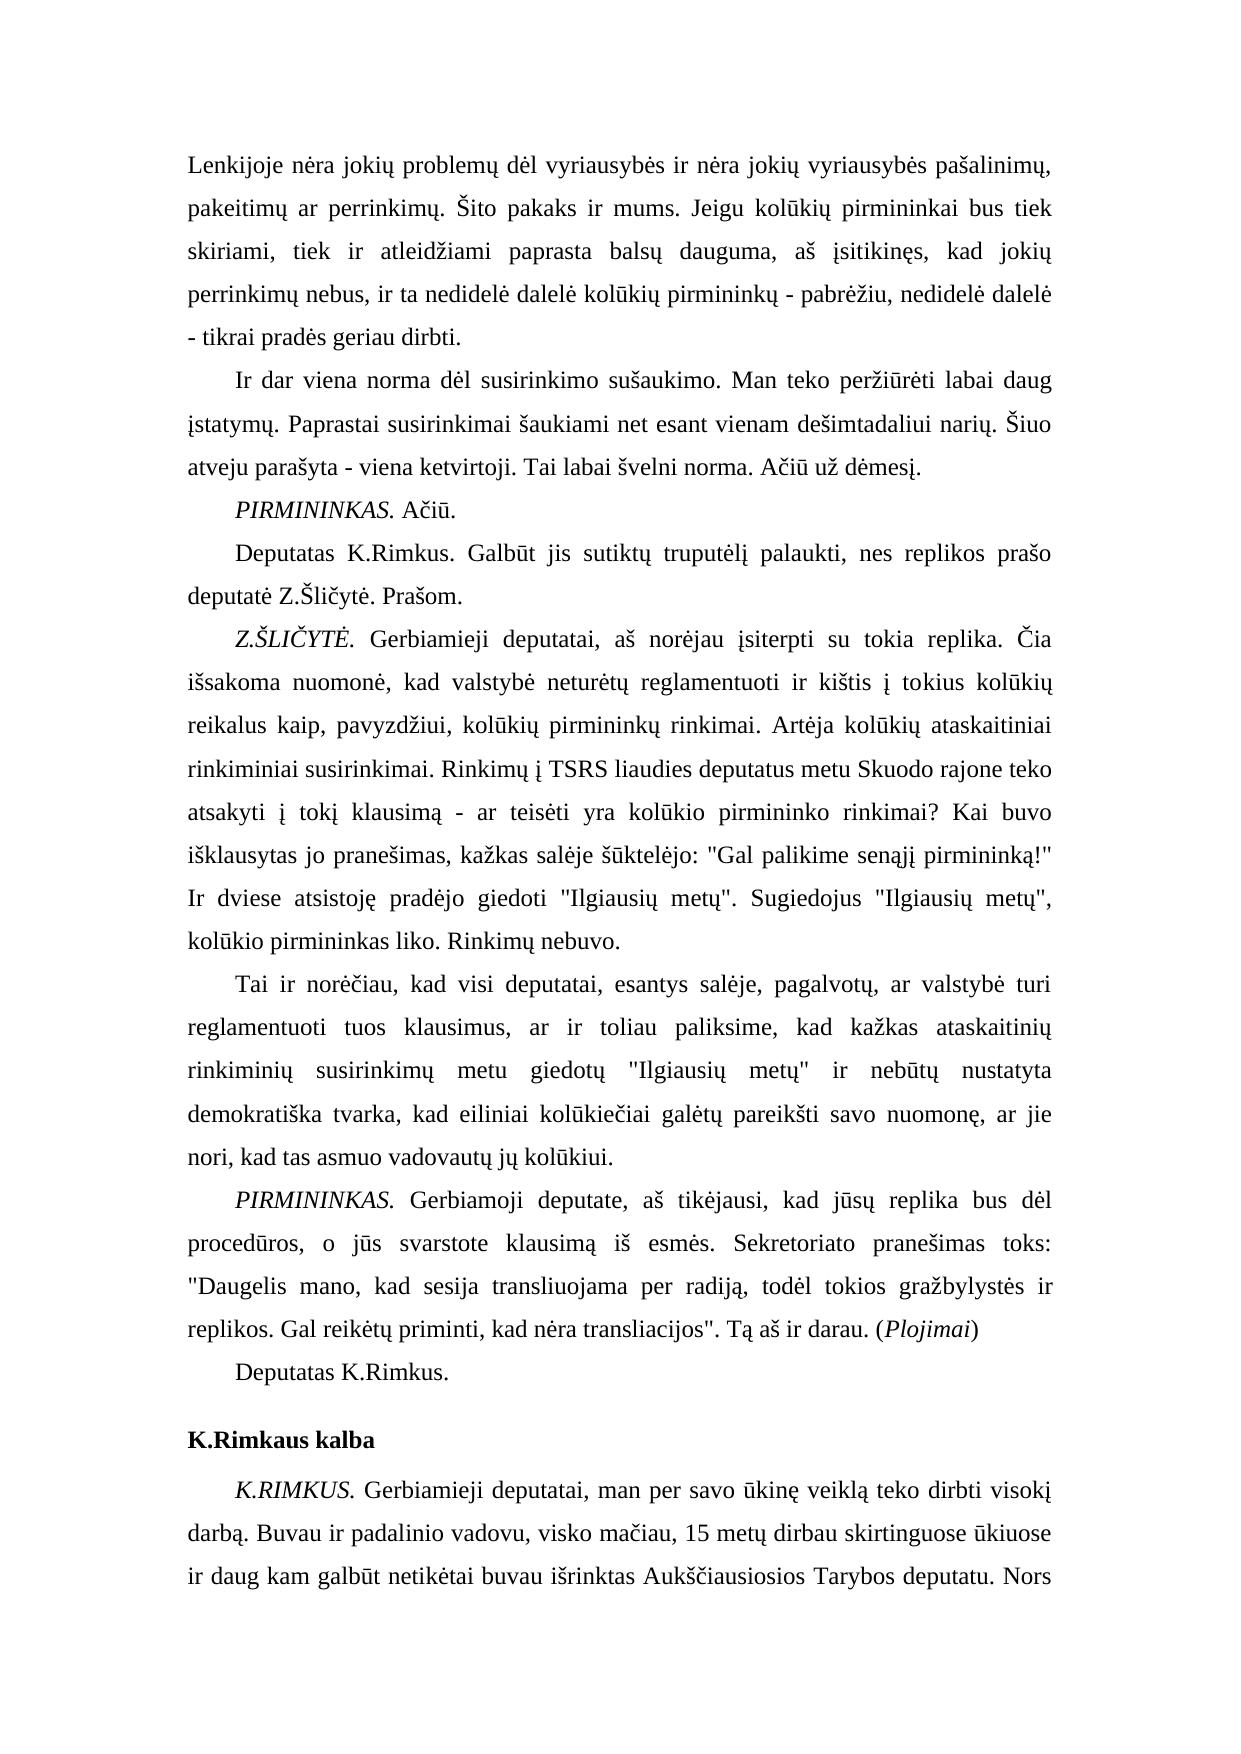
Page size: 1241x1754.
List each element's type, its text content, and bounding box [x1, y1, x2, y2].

text Lenkijoje nėra jokių problemų dėl vyriausybės ir nėra jokių vyriausybės pašalinimų, pakeitimų ar perrinkimų. Šito pakaks ir mums. Jeigu kolūkių pirmininkai bus tiek skiriami, tiek ir atleidžiami paprasta balsų dauguma, aš įsitikinęs, kad jokių perrinkimų nebus, ir ta nedidelė dalelė kolūkių pirmininkų - pabrėžiu, nedidelė dalelė - tikrai pradės geriau dirbti. [187, 150, 1053, 351]
text Z.ŠLIČYTĖ. Gerbiamieji deputatai, aš norėjau įsiterpti su tokia replika. Čia išsakoma nuomonė, kad valstybė neturėtų reglamentuoti ir kištis į to­kius kolūkių reikalus kaip, pavyzdžiui, kolūkių pirmininkų rinkimai. Artėja kolūkių ataskaitiniai rinkiminiai susirinkimai. Rinkimų į TSRS liaudies deputatus metu Skuodo rajone teko atsakyti į tokį klausimą - ar teisėti yra kolūkio pirmininko rinkimai? Kai buvo išklausytas jo pranešimas, kažkas salėje šūktelėjo: "Gal palikime senąjį pirmininką!" Ir dviese atsistoję pradėjo giedoti "Ilgiausių metų". Sugiedojus "Ilgiausių metų", kolūkio pirmininkas liko. Rinkimų nebuvo. [187, 624, 1053, 955]
text PIRMININKAS. Gerbiamoji deputate, aš tikėjausi, kad jūsų replika bus dėl procedūros, o jūs svarstote klausimą iš esmės. Sekretoriato pranešimas toks: "Daugelis mano, kad sesija transliuojama per radiją, todėl tokios graž­bylystės ir replikos. Gal reikėtų priminti, kad nėra transliacijos". Tą aš ir darau. (Plojimai) [187, 1185, 1053, 1343]
text Tai ir norėčiau, kad visi deputatai, esantys salėje, pagalvotų, ar valstybė turi reglamentuoti tuos klausimus, ar ir toliau paliksime, kad kažkas ataskaitinių rinkiminių susirinkimų metu giedotų "Ilgiausių metų" ir nebūtų nustatyta demokratiška tvarka, kad eiliniai kolūkiečiai galėtų pareikšti savo nuomonę, ar jie nori, kad tas asmuo vadovautų jų kolūkiui. [187, 969, 1053, 1171]
text K.RIMKUS. Gerbiamieji deputatai, man per savo ūkinę veiklą teko dirbti visokį darbą. Buvau ir padalinio vadovu, visko mačiau, 15 metų dirbau skirtinguose ūkiuose ir daug kam galbūt netikėtai buvau išrinktas Aukščiausiosios Tarybos deputatu. Nors [187, 1475, 1053, 1590]
text Ir dar viena norma dėl susirinkimo sušaukimo. Man teko peržiūrėti labai daug įstatymų. Paprastai susirinkimai šaukiami net esant vienam dešimtadaliui narių. Šiuo atveju parašyta - viena ketvirtoji. Tai labai švelni norma. Ačiū už dėmesį. [187, 366, 1053, 481]
text Deputatas K.Rimkus. Galbūt jis sutiktų truputėlį palaukti, nes replikos prašo deputatė Z.Šličytė. Prašom. [187, 538, 1053, 610]
text PIRMININKAS. Ačiū. [187, 495, 1053, 524]
subtitle K.Rimkaus kalba [187, 1426, 1053, 1454]
text Deputatas K.Rimkus. [187, 1357, 1053, 1386]
